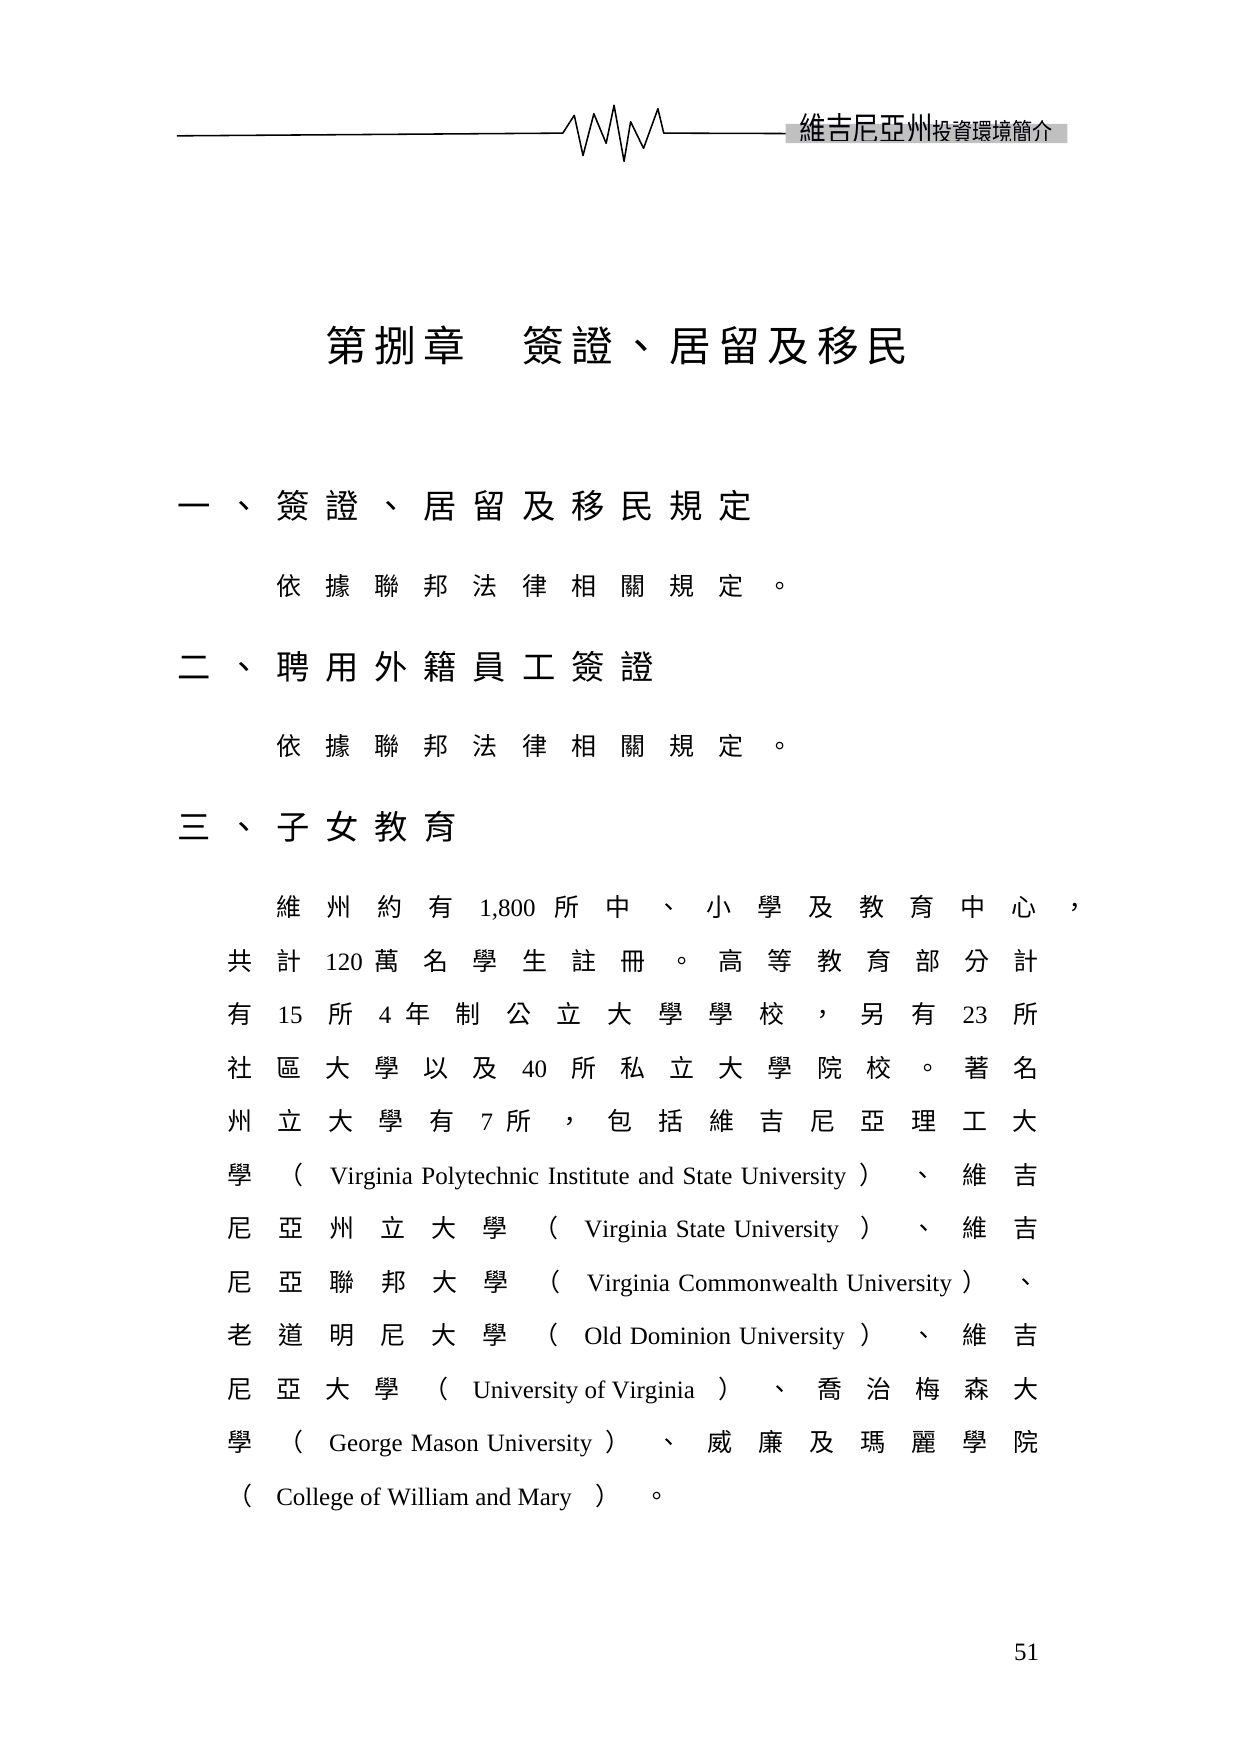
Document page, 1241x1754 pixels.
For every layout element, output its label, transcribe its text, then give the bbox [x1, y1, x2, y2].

text 維州約有1,800所中、小學及教育中心，共計120萬名學生註冊。高等教育部分計有15所4年制公立大學學校，另有23所社區大學以及40所私立大學院校。著名州立大學有7所，包括維吉尼亞理工大學（Virginia Polytechnic Institute and State University）、維吉尼亞州立大學（Virginia State University）、維吉尼亞聯邦大學（Virginia Commonwealth University）、老道明尼大學（Old Dominion University）、維吉尼亞大學（University of Virginia）、喬治梅森大學（George Mason University）、威廉及瑪麗學院（College of William and Mary）。 [219, 879, 1063, 1521]
text 依據聯邦法律相關規定。 [219, 557, 1063, 611]
text 第捌章 簽證、居留及移民 [178, 290, 1063, 397]
text 依據聯邦法律相關規定。 [219, 718, 1063, 772]
text 二、聘用外籍員工簽證 [178, 638, 1063, 691]
text 三、子女教育 [178, 798, 1063, 852]
text 一、簽證、居留及移民規定 [178, 477, 1063, 531]
